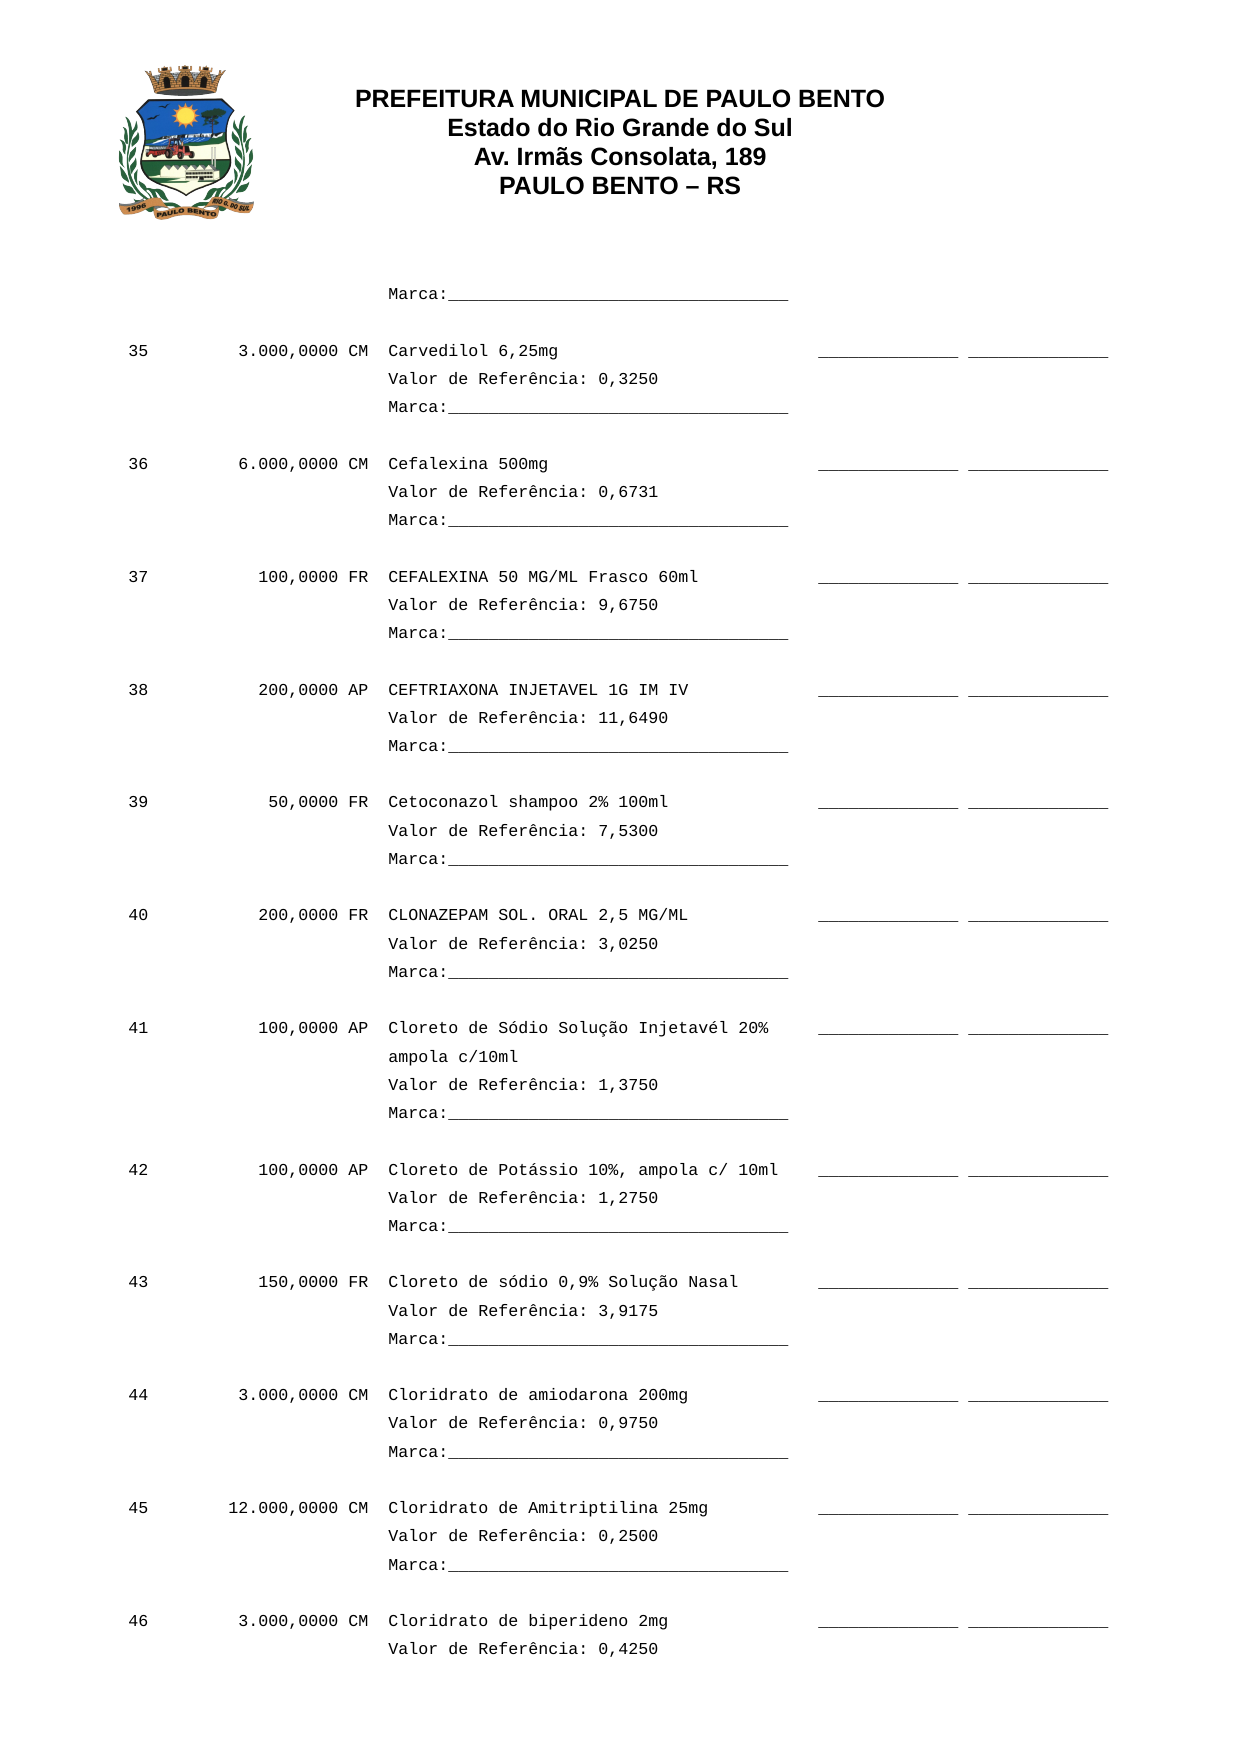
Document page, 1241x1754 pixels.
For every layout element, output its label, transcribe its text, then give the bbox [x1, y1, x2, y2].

text Marca:__________________________________ 35 3.000,0000 CM Carvedilol 6,25mg ______________ ______________ Valor de Referência: 0,3250 Marca:__________________________________ 36 6.000,0000 CM Cefalexina 500mg ______________ ______________ Valor de Referência: 0,6731 Marca:__________________________________ 37 100,0000 FR CEFALEXINA 50 MG/ML Frasco 60ml ______________ ______________ Valor de Referência: 9,6750 Marca:__________________________________ 38 200,0000 AP CEFTRIAXONA INJETAVEL 1G IM IV ______________ ______________ Valor de Referência: 11,6490 Marca:__________________________________ 39 50,0000 FR Cetoconazol shampoo 2% 100ml ______________ ______________ Valor de Referência: 7,5300 Marca:__________________________________ 40 200,0000 FR CLONAZEPAM SOL. ORAL 2,5 MG/ML ______________ ______________ Valor de Referência: 3,0250 Marca:__________________________________ 41 100,0000 AP Cloreto de Sódio Solução Injetavél 20% ______________ ______________ ampola c/10ml Valor de Referência: 1,3750 Marca:__________________________________ 42 100,0000 AP Cloreto de Potássio 10%, ampola c/ 10ml ______________ ______________ Valor de Referência: 1,2750 Marca:__________________________________ 43 150,0000 FR Cloreto de sódio 0,9% Solução Nasal ______________ ______________ Valor de Referência: 3,9175 Marca:__________________________________ 44 3.000,0000 CM Cloridrato de amiodarona 200mg ______________ ______________ Valor de Referência: 0,9750 Marca:__________________________________ 45 12.000,0000 CM Cloridrato de Amitriptilina 25mg ______________ ______________ Valor de Referência: 0,2500 Marca:__________________________________ 46 3.000,0000 CM Cloridrato de biperideno 2mg ______________ ______________ Valor de Referência: 0,4250 [118, 286, 1122, 1660]
